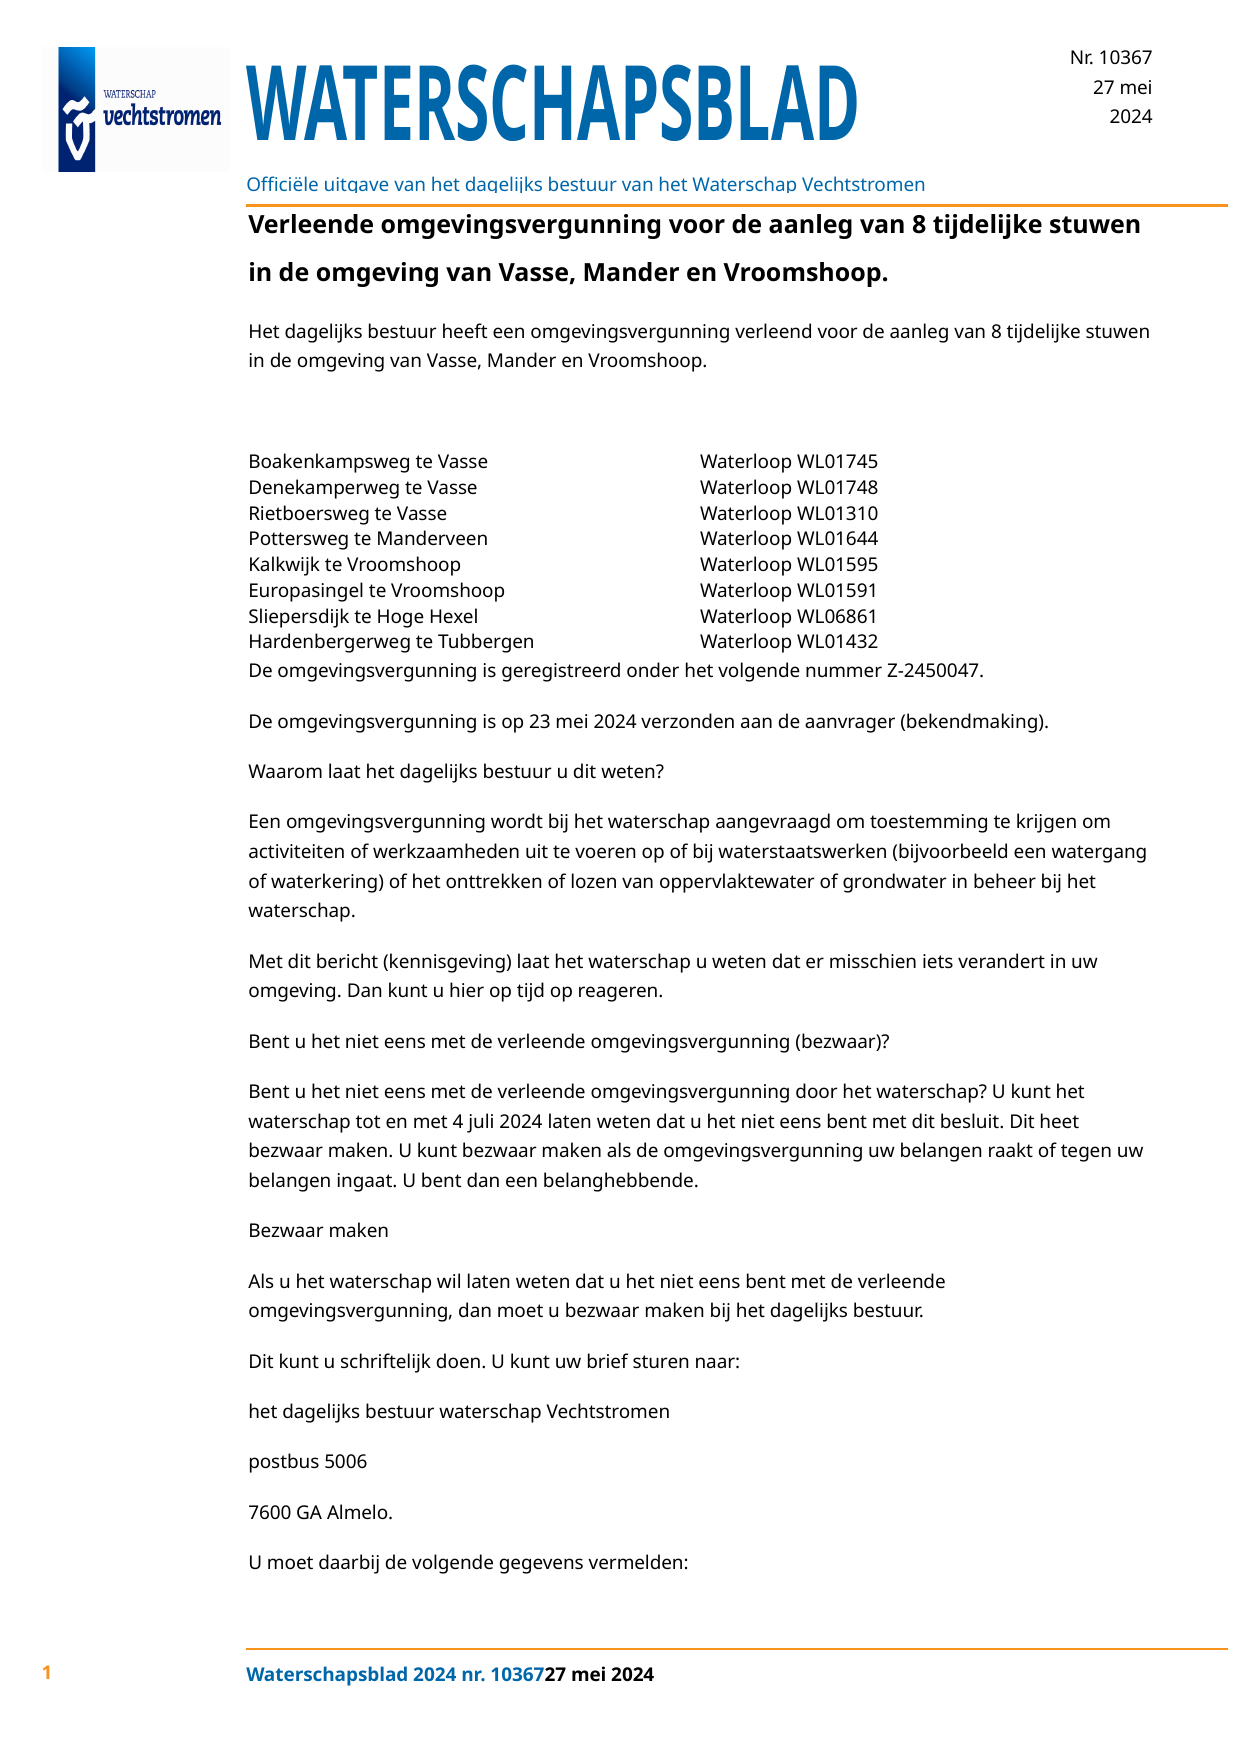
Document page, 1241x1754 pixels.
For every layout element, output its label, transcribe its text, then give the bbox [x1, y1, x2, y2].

table_cell Waterloop WL01748 [700, 474, 1152, 500]
table_header Boakenkampsweg te Vasse [248, 449, 700, 474]
text Het dagelijks bestuur heeft een omgevingsvergunning verleend voor de aanleg van 8 tijdelijke stuwen in de omgeving van Vasse, Mander en Vroomshoop. [248, 318, 1152, 373]
table_cell Waterloop WL01595 [700, 551, 1152, 577]
text Een omgevingsvergunning wordt bij het waterschap aangevraagd om toestemming te krijgen om activiteiten of werkzaamheden uit te voeren op of bij waterstaatswerken (bijvoorbeeld een watergang of waterkering) of het onttrekken of lozen van oppervlaktewater of grondwater in beheer bij het waterschap. [248, 809, 1152, 923]
text De omgevingsvergunning is op 23 mei 2024 verzonden aan de aanvrager (bekendmaking). [248, 708, 1152, 734]
table_cell Waterloop WL01644 [700, 526, 1152, 551]
picture [41, 47, 231, 172]
text Waarom laat het dagelijks bestuur u dit weten? [248, 758, 1152, 784]
text Met dit bericht (kennisgeving) laat het waterschap u weten dat er misschien iets verandert in uw omgeving. Dan kunt u hier op tijd op reageren. [248, 948, 1152, 1003]
text Verleende omgevingsvergunning voor de aanleg van 8 tijdelijke stuwen in de omgeving van Vasse, Mander en Vroomshoop. [248, 207, 1152, 288]
text Als u het waterschap wil laten weten dat u het niet eens bent met de verleende omgevingsvergunning, dan moet u bezwaar maken bij het dagelijks bestuur. [248, 1268, 1152, 1323]
text Bezwaar maken [248, 1217, 1152, 1243]
text Bent u het niet eens met de verleende omgevingsvergunning (bezwaar)? [248, 1028, 1152, 1054]
text De omgevingsvergunning is geregistreerd onder het volgende nummer Z-2450047. [248, 657, 1152, 683]
table_cell Pottersweg te Manderveen [248, 526, 700, 551]
text Dit kunt u schriftelijk doen. U kunt uw brief sturen naar: [248, 1348, 1152, 1374]
table_cell Waterloop WL06861 [700, 603, 1152, 628]
table_cell Kalkwijk te Vroomshoop [248, 551, 700, 577]
table_header Waterloop WL01745 [700, 449, 1152, 474]
table_cell Sliepersdijk te Hoge Hexel [248, 603, 700, 628]
text 7600 GA Almelo. [248, 1499, 1152, 1525]
text Bent u het niet eens met de verleende omgevingsvergunning door het waterschap? U kunt het waterschap tot en met 4 juli 2024 laten weten dat u het niet eens bent met dit besluit. Dit heet bezwaar maken. U kunt bezwaar maken als de omgevingsvergunning uw belangen raakt of tegen uw belangen ingaat. U bent dan een belanghebbende. [248, 1078, 1152, 1193]
text postbus 5006 [248, 1449, 1152, 1474]
table_cell Europasingel te Vroomshoop [248, 577, 700, 603]
text het dagelijks bestuur waterschap Vechtstromen [248, 1398, 1152, 1424]
table_cell Denekamperweg te Vasse [248, 474, 700, 500]
table_cell Rietboersweg te Vasse [248, 500, 700, 526]
table_cell Waterloop WL01591 [700, 577, 1152, 603]
table_cell Hardenbergerweg te Tubbergen [248, 629, 700, 654]
text U moet daarbij de volgende gegevens vermelden: [248, 1549, 1152, 1575]
table_cell Waterloop WL01310 [700, 500, 1152, 526]
table_cell Waterloop WL01432 [700, 629, 1152, 654]
